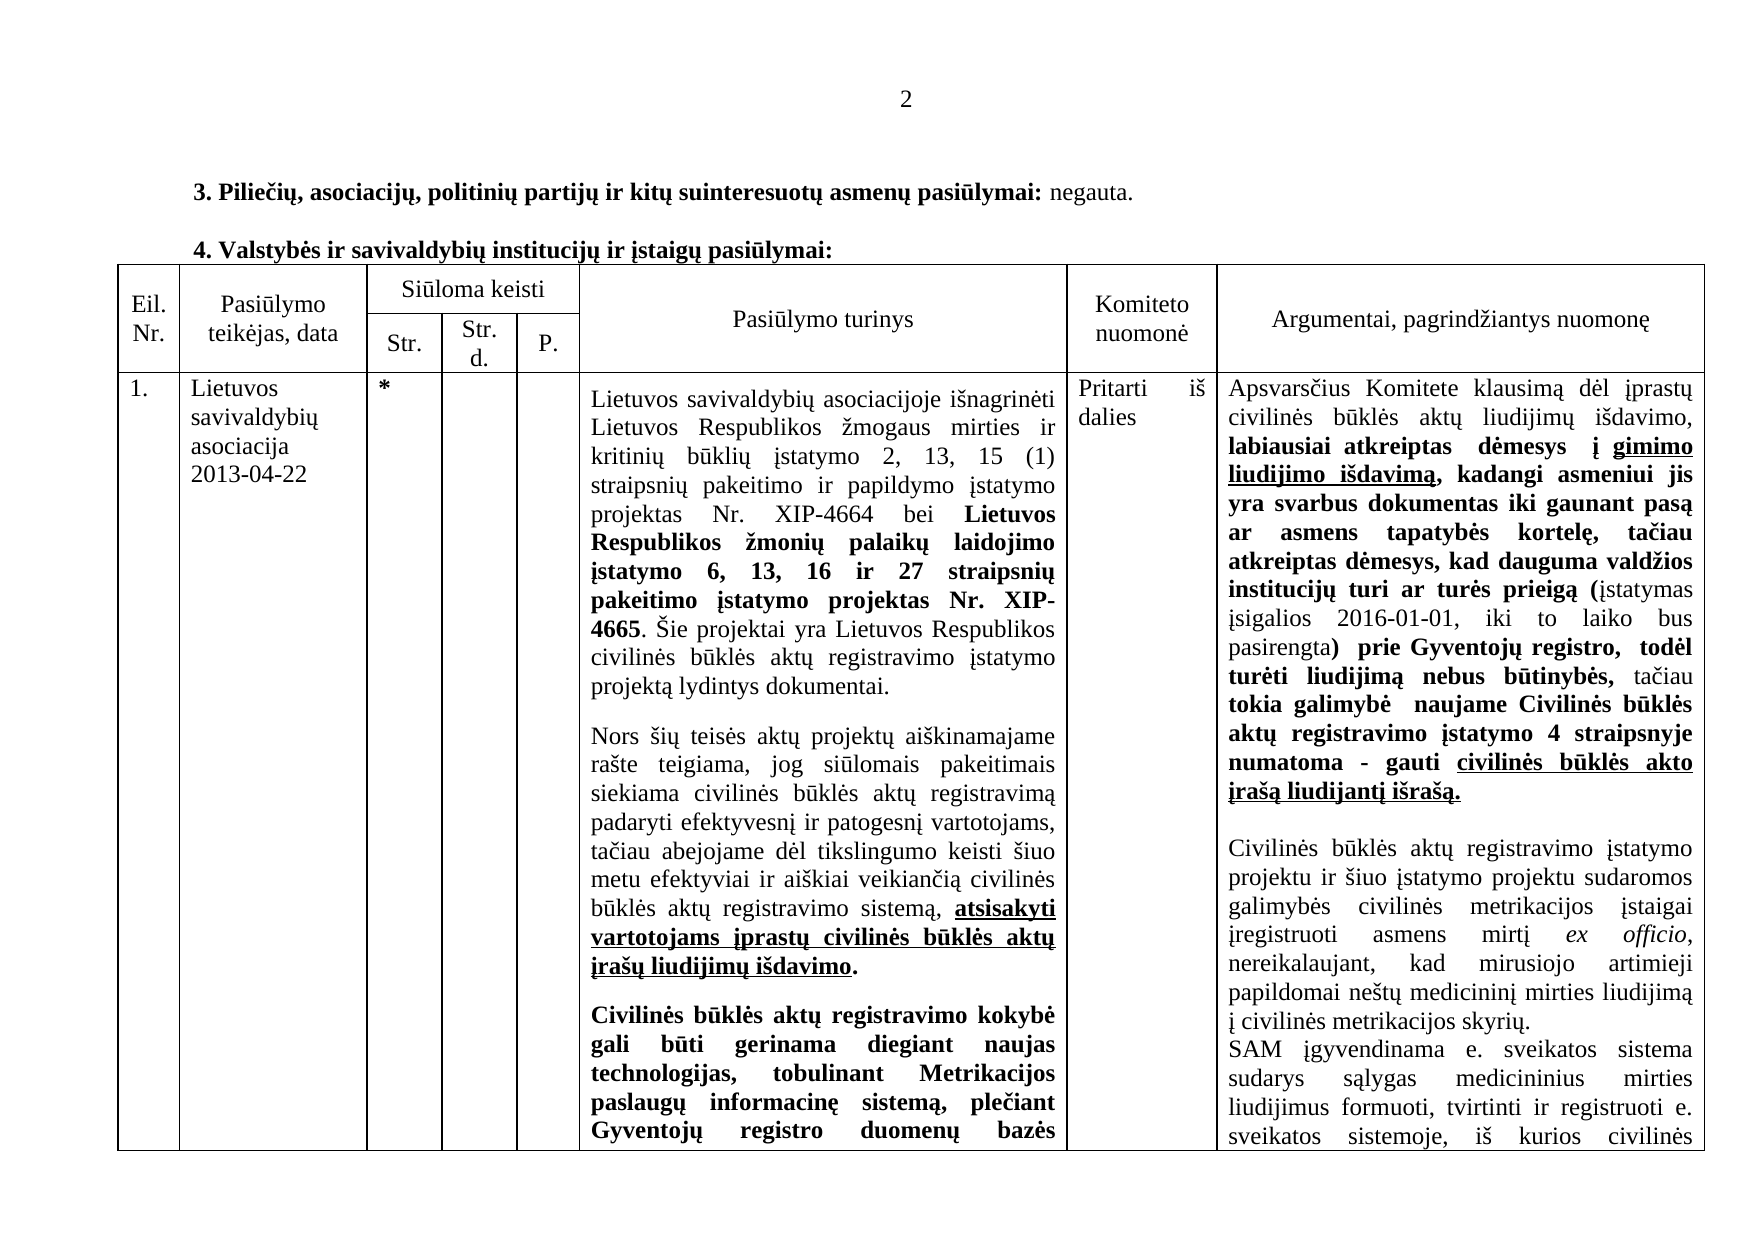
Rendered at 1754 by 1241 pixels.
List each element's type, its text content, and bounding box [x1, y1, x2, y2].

table_cell Pritarti iš dalies [1068, 373, 1216, 1149]
table_cell Lietuvos savivaldybių asociacija 2013-04-22 [180, 373, 366, 1149]
table_cell Apsvarsčius Komitete klausimą dėl įprastų civilinės būklės aktų liudijimų išdavimo, labiausiai atkreiptas dėmesys į gimimo liudijimo išdavimą, kadangi asmeniui jis yra svarbus dokumentas iki gaunant pasą ar asmens tapatybės kortelę, tačiau atkreiptas dėmesys, kad dauguma valdžios institucijų turi ar turės prieigą (įstatymas įsigalios 2016-01-01, iki to laiko bus pasirengta) prie Gyventojų registro, todėl turėti liudijimą nebus būtinybės, tačiau tokia galimybė naujame Civilinės būklės aktų registravimo įstatymo 4 straipsnyje numatoma - gauti civilinės būklės akto įrašą liudijantį išrašą. Civilinės būklės aktų registravimo įstatymo projektu ir šiuo įstatymo projektu sudaromos galimybės civilinės metrikacijos įstaigai įregistruoti asmens mirtį ex officio, nereikalaujant, kad mirusiojo artimieji papildomai neštų medicininį mirties liudijimą į civilinės metrikacijos skyrių. SAM įgyvendinama e. sveikatos sistema sudarys sąlygas medicininius mirties liudijimus formuoti, tvirtinti ir registruoti e. sveikatos sistemoje, iš kurios civilinės [1218, 373, 1704, 1149]
table_cell Lietuvos savivaldybių asociacijoje išnagrinėti Lietuvos Respublikos žmogaus mirties ir kritinių būklių įstatymo 2, 13, 15 (1) straipsnių pakeitimo ir papildymo įstatymo projektas Nr. XIP-4664 bei Lietuvos Respublikos žmonių palaikų laidojimo įstatymo 6, 13, 16 ir 27 straipsnių pakeitimo įstatymo projektas Nr. XIP-4665. Šie projektai yra Lietuvos Respublikos civilinės būklės aktų registravimo įstatymo projektą lydintys dokumentai. Nors šių teisės aktų projektų aiškinamajame rašte teigiama, jog siūlomais pakeitimais siekiama civilinės būklės aktų registravimą padaryti efektyvesnį ir patogesnį vartotojams, tačiau abejojame dėl tikslingumo keisti šiuo metu efektyviai ir aiškiai veikiančią civilinės būklės aktų registravimo sistemą, atsisakyti vartotojams įprastų civilinės būklės aktų įrašų liudijimų išdavimo. Civilinės būklės aktų registravimo kokybė gali būti gerinama diegiant naujas technologijas, tobulinant Metrikacijos paslaugų informacinę sistemą, plečiant Gyventojų registro duomenų bazės [580, 373, 1066, 1149]
table_cell [518, 373, 579, 1149]
table_cell P. [518, 314, 579, 372]
table_header Siūloma keisti [368, 265, 579, 313]
table_cell Str. d. [443, 314, 516, 372]
table_header Pasiūlymo turinys [580, 265, 1066, 372]
table_header Argumentai, pagrindžiantys nuomonę [1218, 265, 1704, 372]
table_header Komiteto nuomonė [1068, 265, 1216, 372]
table_cell 1. [119, 373, 179, 1149]
text 3. Piliečių, asociacijų, politinių partijų ir kitų suinteresuotų asmenų pasiūlymai: negauta. [118, 177, 1694, 206]
text 4. Valstybės ir savivaldybių institucijų ir įstaigų pasiūlymai: [118, 235, 1694, 263]
table_cell [443, 373, 516, 1149]
table_cell * [368, 373, 441, 1149]
table_cell Str. [368, 314, 441, 372]
table_header Eil. Nr. [119, 265, 179, 372]
table_header Pasiūlymo teikėjas, data [180, 265, 366, 372]
